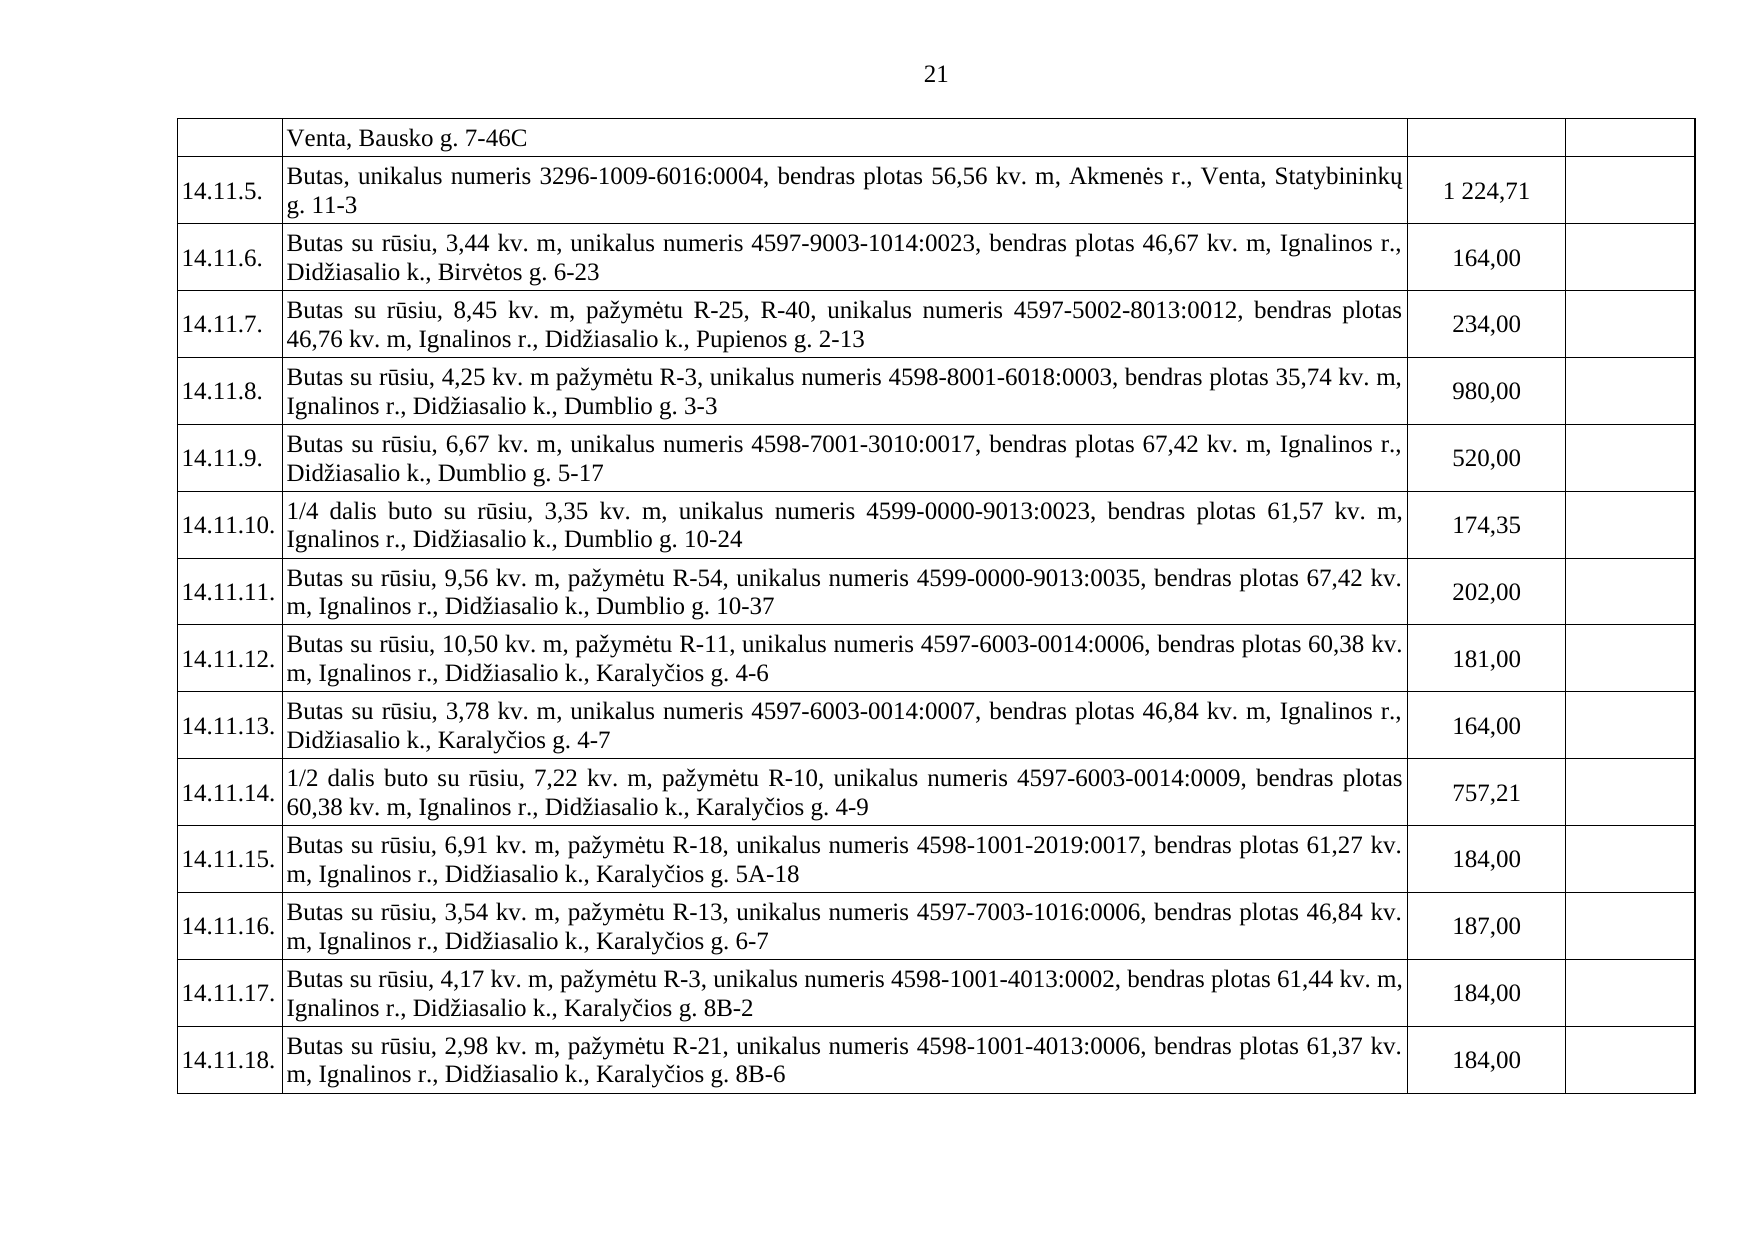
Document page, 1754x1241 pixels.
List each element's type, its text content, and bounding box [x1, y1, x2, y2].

table_cell 14.11.15. [178, 826, 282, 892]
table_cell 14.11.9. [178, 425, 282, 491]
table_cell 164,00 [1408, 692, 1565, 758]
table_cell [1566, 157, 1694, 223]
table_cell [1566, 826, 1694, 892]
table_cell Butas su rūsiu, 3,54 kv. m, pažymėtu R-13, unikalus numeris 4597-7003-1016:0006, bendras plotas 46,84 kv. m, Ignalinos r., Didžiasalio k., Karalyčios g. 6-7 [283, 893, 1407, 959]
table_cell Butas su rūsiu, 2,98 kv. m, pažymėtu R-21, unikalus numeris 4598-1001-4013:0006, bendras plotas 61,37 kv. m, Ignalinos r., Didžiasalio k., Karalyčios g. 8B-6 [283, 1027, 1407, 1092]
table_cell 184,00 [1408, 960, 1565, 1026]
table_cell Butas su rūsiu, 4,25 kv. m pažymėtu R-3, unikalus numeris 4598-8001-6018:0003, bendras plotas 35,74 kv. m, Ignalinos r., Didžiasalio k., Dumblio g. 3-3 [283, 358, 1407, 424]
table_cell 14.11.13. [178, 692, 282, 758]
table_cell 14.11.17. [178, 960, 282, 1026]
table_cell [1566, 960, 1694, 1026]
table_cell [1566, 625, 1694, 691]
table_cell 520,00 [1408, 425, 1565, 491]
table_cell Butas su rūsiu, 9,56 kv. m, pažymėtu R-54, unikalus numeris 4599-0000-9013:0035, bendras plotas 67,42 kv. m, Ignalinos r., Didžiasalio k., Dumblio g. 10-37 [283, 559, 1407, 624]
table_cell 14.11.5. [178, 157, 282, 223]
table_cell [1566, 119, 1694, 156]
table_cell 14.11.18. [178, 1027, 282, 1092]
table_cell [1566, 224, 1694, 290]
table_cell 757,21 [1408, 759, 1565, 825]
table_cell [178, 119, 282, 156]
table_cell [1566, 759, 1694, 825]
table_cell 1/4 dalis buto su rūsiu, 3,35 kv. m, unikalus numeris 4599-0000-9013:0023, bendras plotas 61,57 kv. m, Ignalinos r., Didžiasalio k., Dumblio g. 10-24 [283, 492, 1407, 557]
table_cell 14.11.12. [178, 625, 282, 691]
table_cell 980,00 [1408, 358, 1565, 424]
table_cell [1566, 291, 1694, 357]
table_cell 164,00 [1408, 224, 1565, 290]
table_cell 184,00 [1408, 826, 1565, 892]
table_cell Butas su rūsiu, 4,17 kv. m, pažymėtu R-3, unikalus numeris 4598-1001-4013:0002, bendras plotas 61,44 kv. m, Ignalinos r., Didžiasalio k., Karalyčios g. 8B-2 [283, 960, 1407, 1026]
table_cell Butas, unikalus numeris 3296-1009-6016:0004, bendras plotas 56,56 kv. m, Akmenės r., Venta, Statybininkų g. 11-3 [283, 157, 1407, 223]
table_cell 14.11.14. [178, 759, 282, 825]
table_cell 1/2 dalis buto su rūsiu, 7,22 kv. m, pažymėtu R-10, unikalus numeris 4597-6003-0014:0009, bendras plotas 60,38 kv. m, Ignalinos r., Didžiasalio k., Karalyčios g. 4-9 [283, 759, 1407, 825]
table_cell Venta, Bausko g. 7-46C [283, 119, 1407, 156]
table_cell [1566, 1027, 1694, 1092]
table_cell [1566, 358, 1694, 424]
table_cell [1566, 893, 1694, 959]
table_cell [1408, 119, 1565, 156]
table_cell 14.11.16. [178, 893, 282, 959]
table_cell 14.11.11. [178, 559, 282, 624]
table_cell 174,35 [1408, 492, 1565, 557]
table_cell 1 224,71 [1408, 157, 1565, 223]
table_cell 234,00 [1408, 291, 1565, 357]
table_cell [1566, 492, 1694, 557]
table_cell Butas su rūsiu, 10,50 kv. m, pažymėtu R-11, unikalus numeris 4597-6003-0014:0006, bendras plotas 60,38 kv. m, Ignalinos r., Didžiasalio k., Karalyčios g. 4-6 [283, 625, 1407, 691]
table_cell Butas su rūsiu, 3,78 kv. m, unikalus numeris 4597-6003-0014:0007, bendras plotas 46,84 kv. m, Ignalinos r., Didžiasalio k., Karalyčios g. 4-7 [283, 692, 1407, 758]
table_cell Butas su rūsiu, 6,91 kv. m, pažymėtu R-18, unikalus numeris 4598-1001-2019:0017, bendras plotas 61,27 kv. m, Ignalinos r., Didžiasalio k., Karalyčios g. 5A-18 [283, 826, 1407, 892]
table_cell 14.11.8. [178, 358, 282, 424]
table_cell [1566, 692, 1694, 758]
table_cell [1566, 559, 1694, 624]
table_cell Butas su rūsiu, 6,67 kv. m, unikalus numeris 4598-7001-3010:0017, bendras plotas 67,42 kv. m, Ignalinos r., Didžiasalio k., Dumblio g. 5-17 [283, 425, 1407, 491]
table_cell [1566, 425, 1694, 491]
table_cell 202,00 [1408, 559, 1565, 624]
table_cell 14.11.10. [178, 492, 282, 557]
table_cell 187,00 [1408, 893, 1565, 959]
table_cell 181,00 [1408, 625, 1565, 691]
table_cell Butas su rūsiu, 3,44 kv. m, unikalus numeris 4597-9003-1014:0023, bendras plotas 46,67 kv. m, Ignalinos r., Didžiasalio k., Birvėtos g. 6-23 [283, 224, 1407, 290]
table_cell 14.11.7. [178, 291, 282, 357]
table_cell 14.11.6. [178, 224, 282, 290]
table_cell 184,00 [1408, 1027, 1565, 1092]
table_cell Butas su rūsiu, 8,45 kv. m, pažymėtu R-25, R-40, unikalus numeris 4597-5002-8013:0012, bendras plotas 46,76 kv. m, Ignalinos r., Didžiasalio k., Pupienos g. 2-13 [283, 291, 1407, 357]
